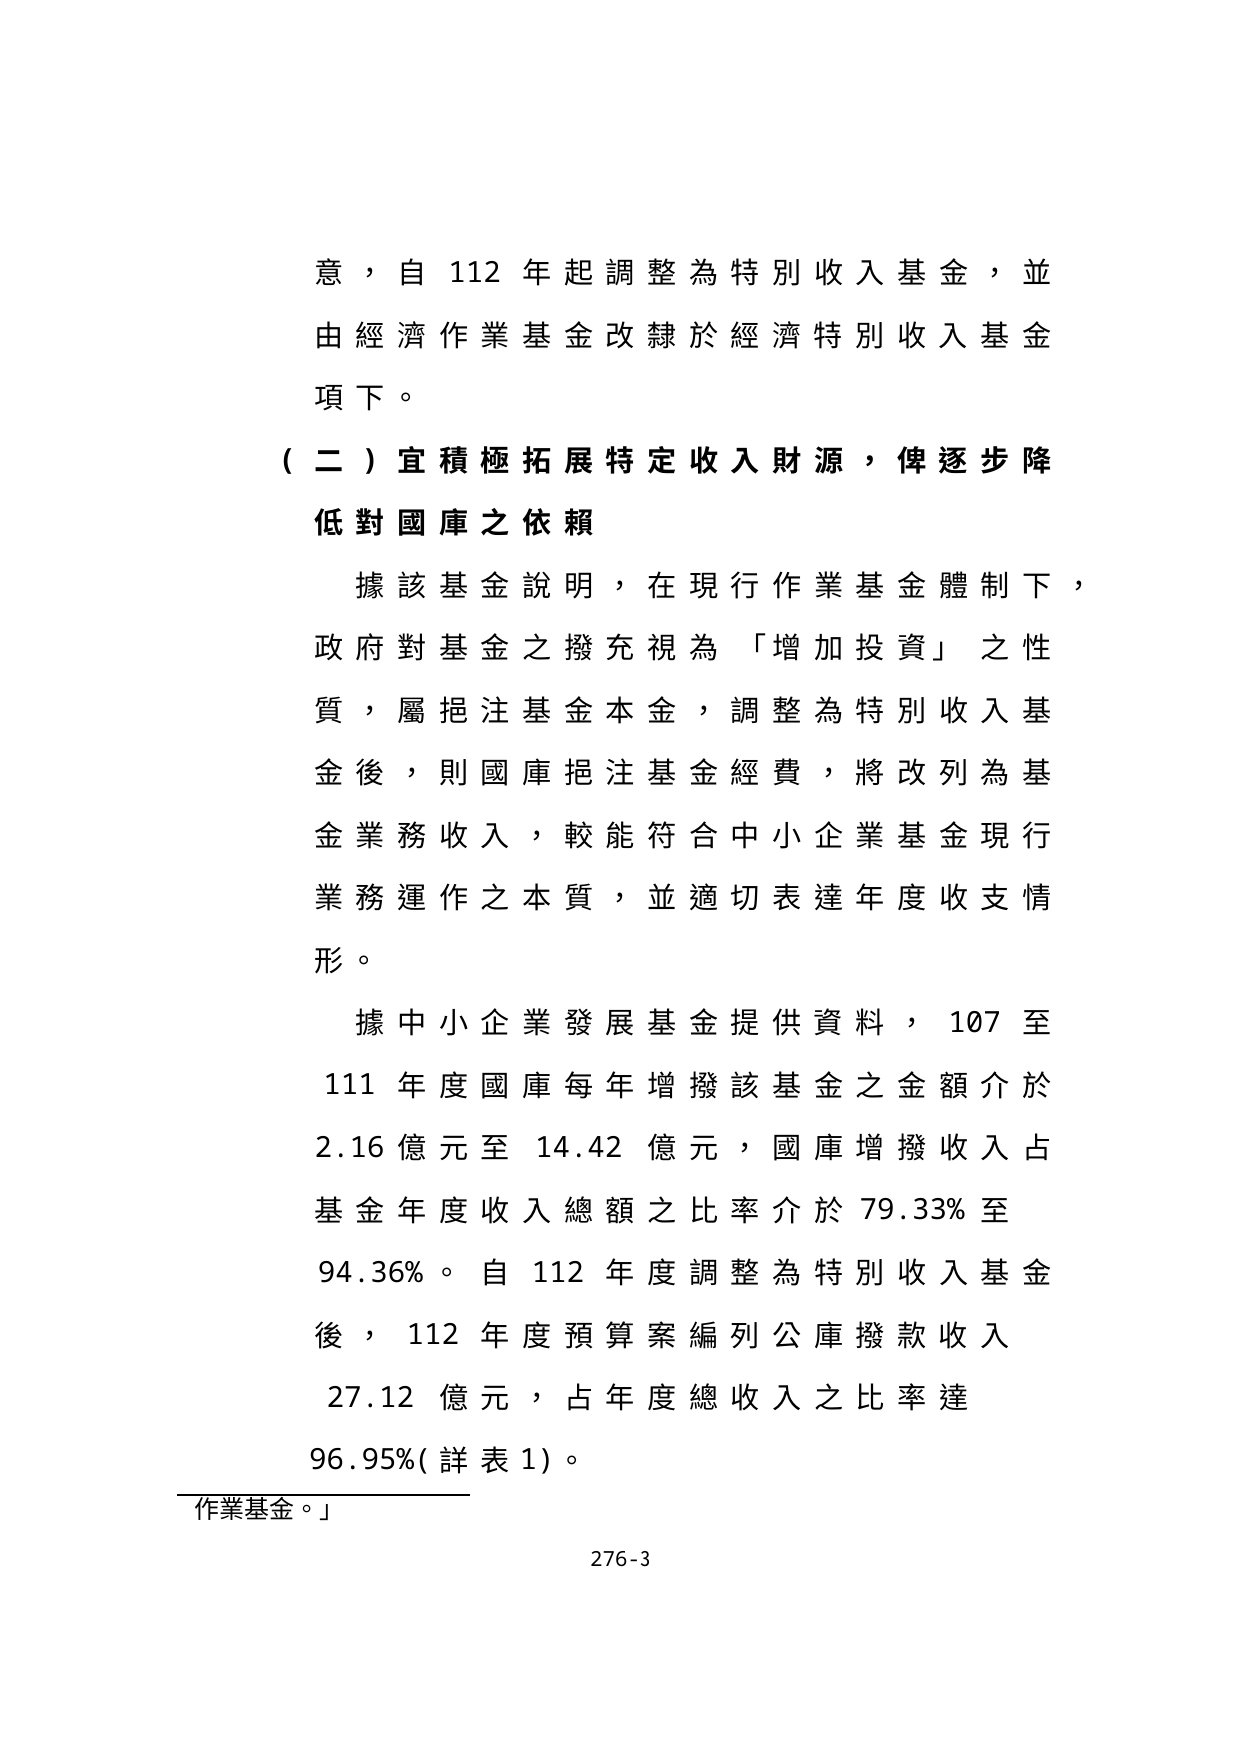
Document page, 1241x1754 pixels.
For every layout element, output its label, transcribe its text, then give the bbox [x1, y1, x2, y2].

text 意，自112年起調整為特別收入基金，並由經濟作業基金改隸於經濟特別收入基金項下。 [271, 229, 1058, 417]
text 據中小企業發展基金提供資料，107至111年度國庫每年增撥該基金之金額介於2.16億元至14.42億元，國庫增撥收入占基金年度收入總額之比率介於79.33%至94.36%。自112年度調整為特別收入基金後，112年度預算案編列公庫撥款收入27.12億元，占年度總收入之比率達96.95%(詳表1)。 [271, 979, 1058, 1479]
text 作業基金。」 [177, 1496, 1063, 1525]
text (二)宜積極拓展特定收入財源，俾逐步降低對國庫之依賴 [242, 417, 1058, 542]
text 據該基金說明，在現行作業基金體制下，政府對基金之撥充視為「增加投資」之性質，屬挹注基金本金，調整為特別收入基金後，則國庫挹注基金經費，將改列為基金業務收入，較能符合中小企業基金現行業務運作之本質，並適切表達年度收支情形。 [271, 542, 1058, 979]
